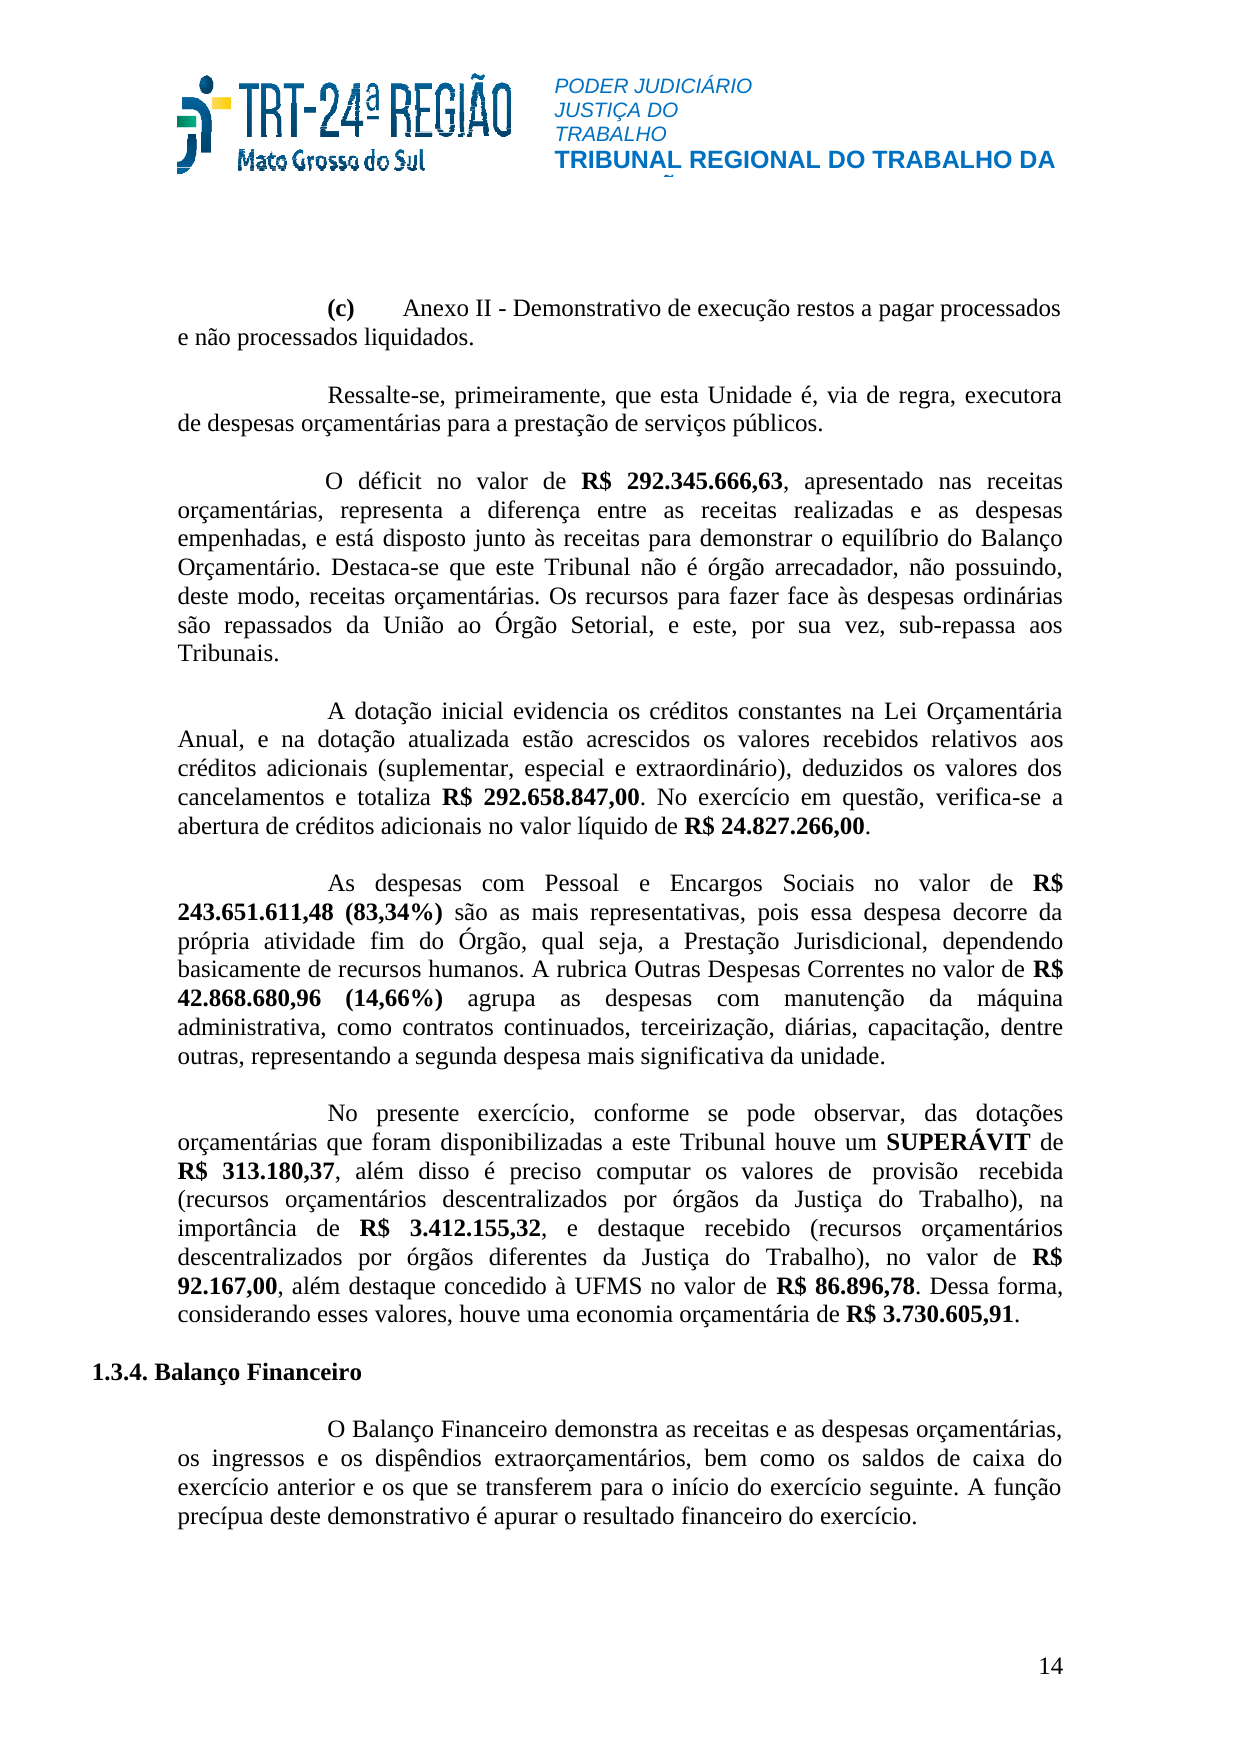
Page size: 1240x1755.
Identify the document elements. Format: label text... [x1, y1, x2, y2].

text As despesas com Pessoal e Encargos Sociais no valor de R$ 243.651.611,48 (83,34%) são as mais representativas, pois essa despesa decorre da própria atividade fim do Órgão, qual seja, a Prestação Jurisdicional, dependendo basicamente de recursos humanos. A rubrica Outras Despesas Correntes no valor de R$ 42.868.680,96 (14,66%) agrupa as despesas com manutenção da máquina administrativa, como contratos continuados, terceirização, diárias, capacitação, dentre outras, representando a segunda despesa mais significativa da unidade. [177, 868, 1063, 1069]
text Ressalte-se, primeiramente, que esta Unidade é, via de regra, executora de despesas orçamentárias para a prestação de serviços públicos. [177, 380, 1063, 437]
list Anexo II - Demonstrativo de execução restos a pagar processados e não processados liquidados. [177, 293, 1063, 351]
list Balanço Financeiro [92, 1357, 1239, 1386]
text A dotação inicial evidencia os créditos constantes na Lei Orçamentária Anual, e na dotação atualizada estão acrescidos os valores recebidos relativos aos créditos adicionais (suplementar, especial e extraordinário), deduzidos os valores dos cancelamentos e totaliza R$ 292.658.847,00. No exercício em questão, verifica-se a abertura de créditos adicionais no valor líquido de R$ 24.827.266,00. [177, 696, 1063, 839]
text No presente exercício, conforme se pode observar, das dotações orçamentárias que foram disponibilizadas a este Tribunal houve um SUPERÁVIT de R$ 313.180,37, além disso é preciso computar os valores de provisão recebida (recursos orçamentários descentralizados por órgãos da Justiça do Trabalho), na importância de R$ 3.412.155,32, e destaque recebido (recursos orçamentários descentralizados por órgãos diferentes da Justiça do Trabalho), no valor de R$ 92.167,00, além destaque concedido à UFMS no valor de R$ 86.896,78. Dessa forma, considerando esses valores, houve uma economia orçamentária de R$ 3.730.605,91. [177, 1098, 1063, 1328]
text O déficit no valor de R$ 292.345.666,63, apresentado nas receitas orçamentárias, representa a diferença entre as receitas realizadas e as despesas empenhadas, e está disposto junto às receitas para demonstrar o equilíbrio do Balanço Orçamentário. Destaca-se que este Tribunal não é órgão arrecadador, não possuindo, deste modo, receitas orçamentárias. Os recursos para fazer face às despesas ordinárias são repassados da União ao Órgão Setorial, e este, por sua vez, sub-repassa aos Tribunais. [177, 466, 1063, 667]
text O Balanço Financeiro demonstra as receitas e as despesas orçamentárias, os ingressos e os dispêndios extraorçamentários, bem como os saldos de caixa do exercício anterior e os que se transferem para o início do exercício seguinte. A função precípua deste demonstrativo é apurar o resultado financeiro do exercício. [177, 1414, 1063, 1529]
